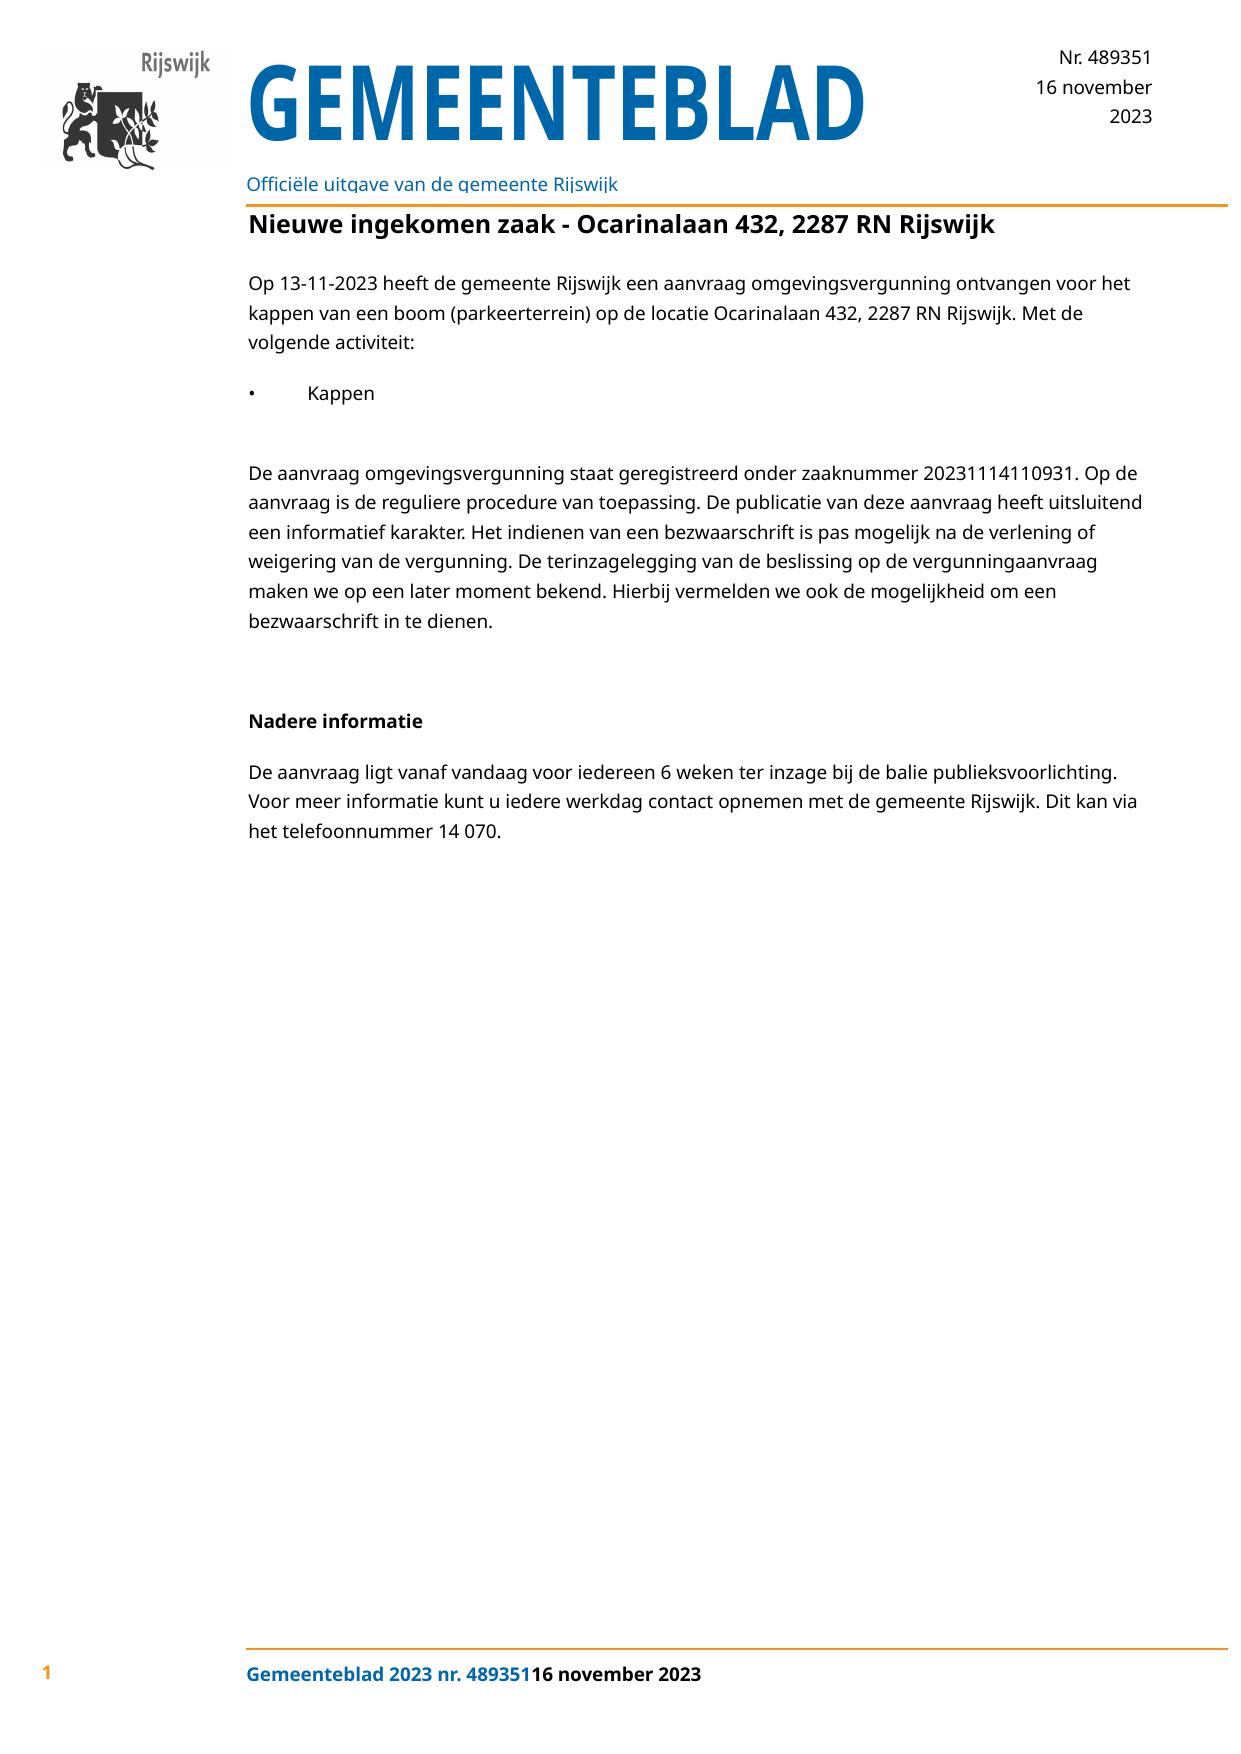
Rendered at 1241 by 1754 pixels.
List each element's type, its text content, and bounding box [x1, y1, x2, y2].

text Nadere informatie [248, 709, 1152, 734]
list Kappen [248, 380, 1152, 406]
text De aanvraag ligt vanaf vandaag voor iedereen 6 weken ter inzage bij de balie publieksvoorlichting. Voor meer informatie kunt u iedere werkdag contact opnemen met de gemeente Rijswijk. Dit kan via het telefoonnummer 14 070. [248, 759, 1152, 844]
text Nieuwe ingekomen zaak - Ocarinalaan 432, 2287 RN Rijswijk [248, 207, 1152, 241]
picture [41, 47, 231, 172]
text Op 13-11-2023 heeft de gemeente Rijswijk een aanvraag omgevingsvergunning ontvangen voor het kappen van een boom (parkeerterrein) op de locatie Ocarinalaan 432, 2287 RN Rijswijk. Met de volgende activiteit: [248, 270, 1152, 355]
text De aanvraag omgevingsvergunning staat geregistreerd onder zaaknummer 20231114110931. Op de aanvraag is de reguliere procedure van toepassing. De publicatie van deze aanvraag heeft uitsluitend een informatief karakter. Het indienen van een bezwaarschrift is pas mogelijk na de verlening of weigering van de vergunning. De terinzagelegging van de beslissing op de vergunningaanvraag maken we op een later moment bekend. Hierbij vermelden we ook de mogelijkheid om een bezwaarschrift in te dienen. [248, 460, 1152, 633]
